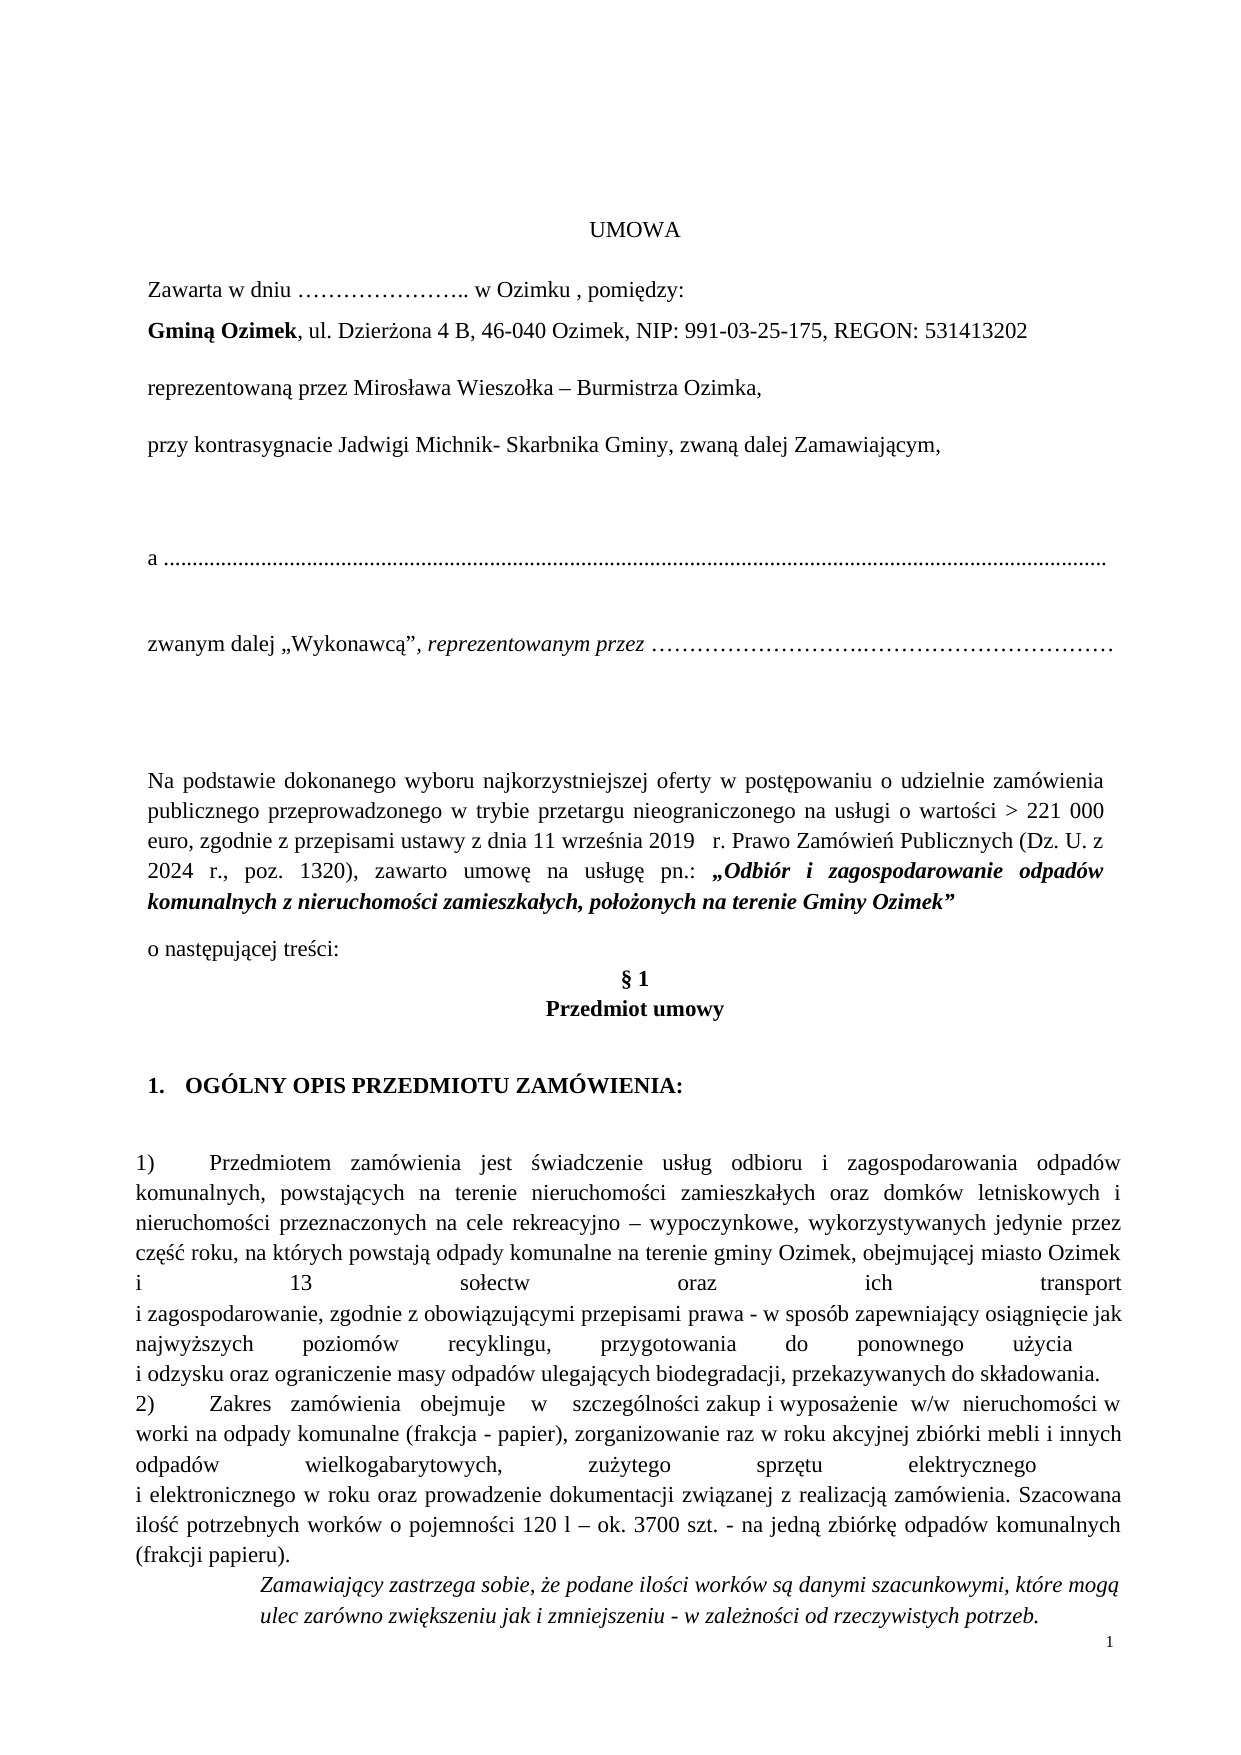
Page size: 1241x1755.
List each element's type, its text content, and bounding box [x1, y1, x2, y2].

list Przedmiotem zamówienia jest świadczenie usług odbioru i zagospodarowania odpadów komunalnych, powstających na terenie nieruchomości zamieszkałych oraz domków letniskowych i nieruchomości przeznaczonych na cele rekreacyjno – wypoczynkowe, wykorzystywanych jedynie przez część roku, na których powstają odpady komunalne na terenie gminy Ozimek, obejmującej miasto Ozimek i 13 sołectw oraz ich transport i zagospodarowanie, zgodnie z obowiązującymi przepisami prawa - w sposób zapewniający osiągnięcie jak najwyższych poziomów recyklingu, przygotowania do ponownego użycia i odzysku oraz ograniczenie masy odpadów ulegających biodegradacji, przekazywanych do składowania. [135, 1149, 1122, 1386]
list OGÓLNY OPIS PRZEDMIOTU ZAMÓWIENIA: [147, 1072, 1134, 1098]
text Gminą Ozimek, ul. Dzierżona 4 B, 46-040 Ozimek, NIP: 991-03-25-175, REGON: 531413202 [147, 317, 1123, 343]
text reprezentowaną przez Mirosława Wieszołka – Burmistrza Ozimka, [147, 374, 1123, 400]
text przy kontrasygnacie Jadwigi Michnik- Skarbnika Gminy, zwaną dalej Zamawiającym, [147, 431, 1123, 457]
text Na podstawie dokonanego wyboru najkorzystniejszej oferty w postępowaniu o udzielnie zamówienia publicznego przeprowadzonego w trybie przetargu nieograniczonego na usługi o wartości > 221 000 euro, zgodnie z przepisami ustawy z dnia 11 września 2019 r. Prawo Zamówień Publicznych (Dz. U. z 2024 r., poz. 1320), zawarto umowę na usługę pn.: „Odbiór i zagospodarowanie odpadów komunalnych z nieruchomości zamieszkałych, położonych na terenie Gminy Ozimek” [147, 767, 1106, 914]
text § 1 [175, 965, 1095, 991]
list Zakres zamówienia obejmuje w szczególności zakup i wyposażenie w/w nieruchomości w worki na odpady komunalne (frakcja - papier), zorganizowanie raz w roku akcyjnej zbiórki mebli i innych odpadów wielkogabarytowych, zużytego sprzętu elektrycznego i elektronicznego w roku oraz prowadzenie dokumentacji związanej z realizacją zamówienia. Szacowana ilość potrzebnych worków o pojemności 120 l – ok. 3700 szt. - na jedną zbiórkę odpadów komunalnych (frakcji papieru). [135, 1390, 1123, 1568]
text o następującej treści: [147, 934, 1134, 961]
text Przedmiot umowy [175, 995, 1095, 1021]
text Zawarta w dniu ………………….. w Ozimku , pomiędzy: [147, 276, 1134, 303]
text Zamawiający zastrzega sobie, że podane ilości worków są danymi szacunkowymi, które mogą ulec zarówno zwiększeniu jak i zmniejszeniu - w zależności od rzeczywistych potrzeb. [260, 1572, 1123, 1628]
text a ..................................................................................................................................................................... [147, 544, 1134, 570]
text UMOWA [135, 216, 1134, 242]
text zwanym dalej „Wykonawcą”, reprezentowanym przez ……………………….…………………………… [147, 630, 1134, 656]
